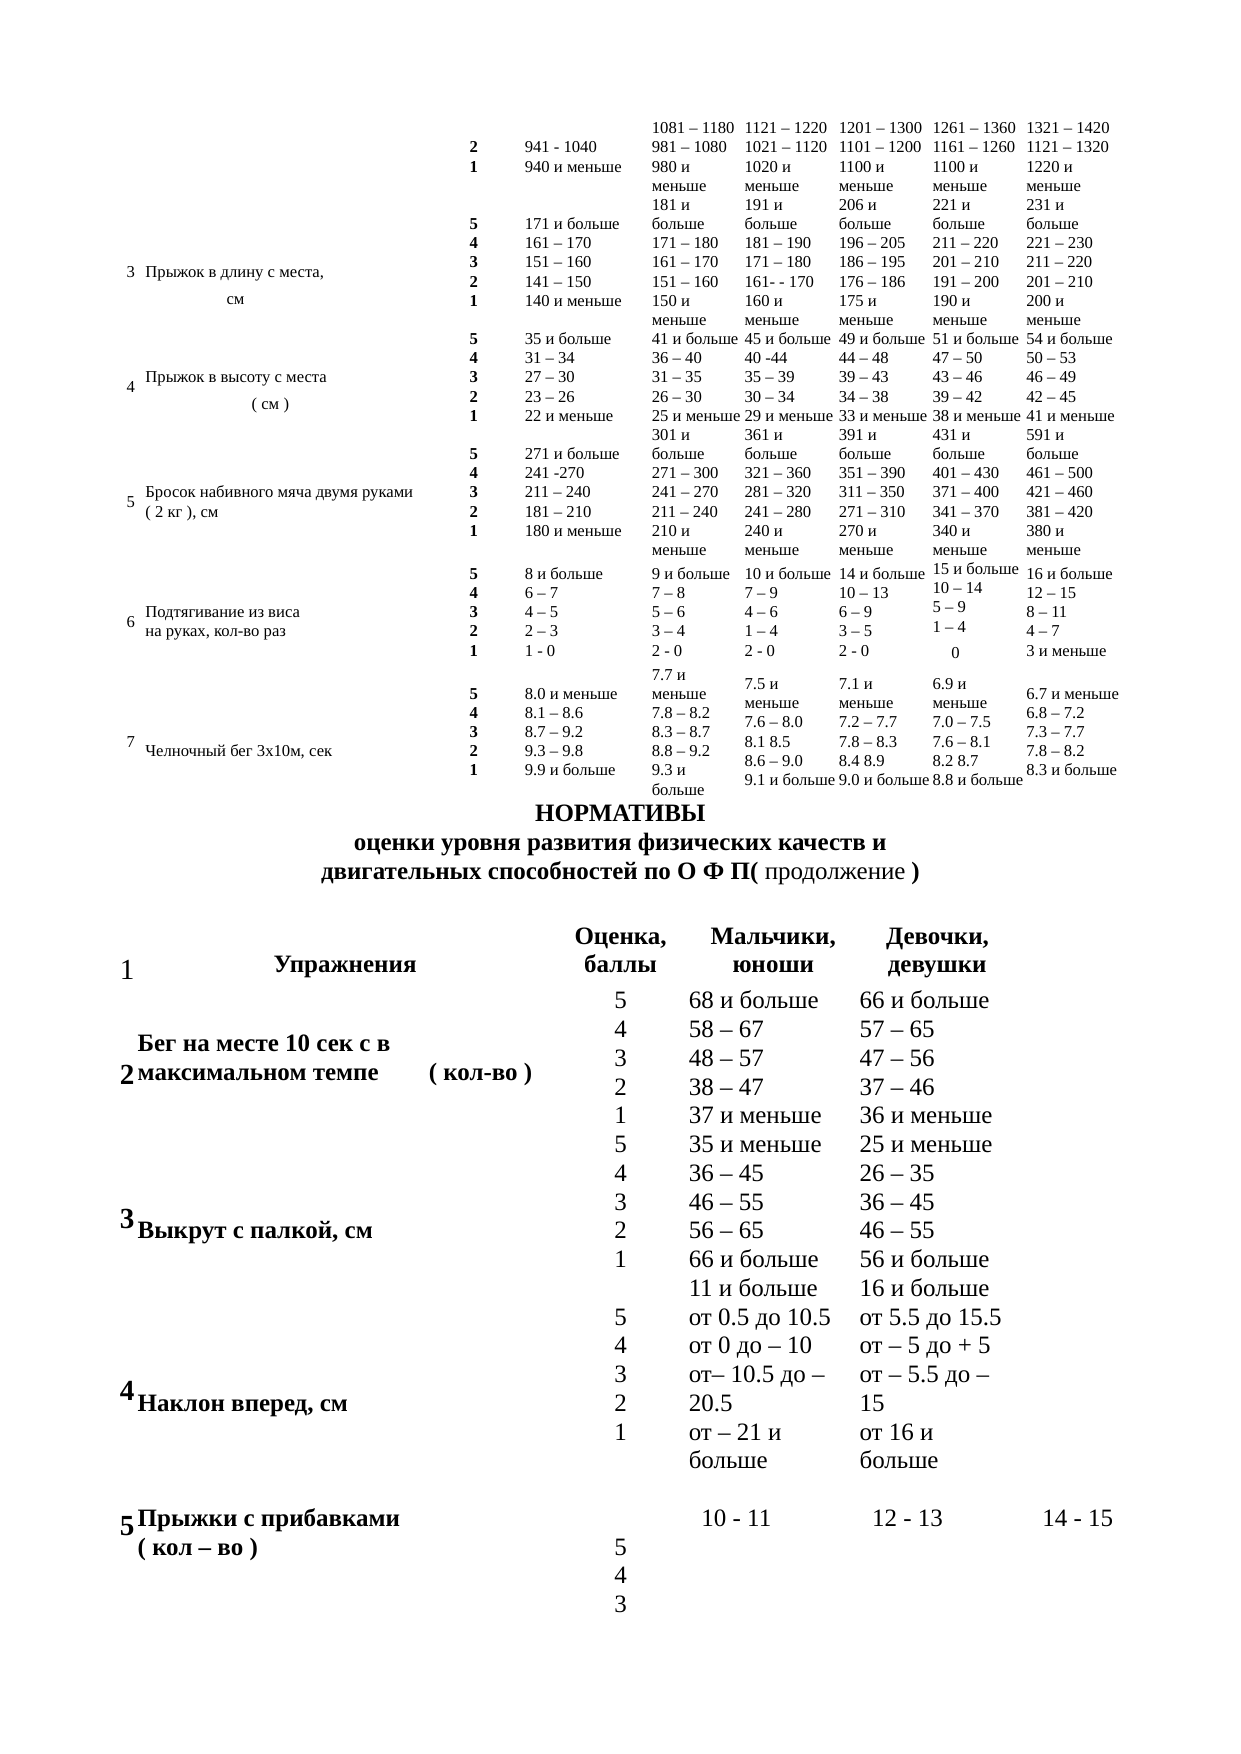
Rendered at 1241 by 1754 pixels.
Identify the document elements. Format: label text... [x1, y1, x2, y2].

table_cell 66 и больше 57 – 65 47 – 56 37 – 46 36 и меньше [858, 985, 1016, 1129]
table_cell [1016, 1273, 1121, 1474]
table_cell [144, 118, 423, 195]
table_cell 191 и больше 181 – 190 171 – 180 161- - 170 160 и меньше [743, 195, 837, 329]
table_cell 2 [117, 985, 136, 1129]
table_cell 206 и больше 196 – 205 186 – 195 176 – 186 175 и меньше [838, 195, 931, 329]
table_cell 49 и больше 44 – 48 39 – 43 34 – 38 33 и меньше [838, 329, 931, 425]
table_cell Выкрут с палкой, см [136, 1129, 553, 1273]
table_cell 5 4 3 2 1 [424, 559, 523, 664]
table_cell 3 [117, 195, 144, 329]
table_cell 391 и больше 351 – 390 311 – 350 271 – 310 270 и меньше [838, 425, 931, 559]
table_cell 8 и больше 6 – 7 4 – 5 2 – 3 1 - 0 [524, 559, 651, 664]
table_cell 5 4 3 2 1 [553, 985, 687, 1129]
table_cell 11 и больше от 0.5 до 10.5 от 0 до – 10 от– 10.5 до – 20.5 от – 21 и больше [688, 1273, 858, 1474]
table_cell 1121 – 1220 1021 – 1120 1020 и меньше [743, 118, 837, 195]
table_cell Прыжок в высоту с места ( см ) [144, 329, 423, 425]
table_cell 271 и больше 241 -270 211 – 240 181 – 210 180 и меньше [524, 425, 651, 559]
table_cell 45 и больше 40 -44 35 – 39 30 – 34 29 и меньше [743, 329, 837, 425]
table_cell 231 и больше 221 – 230 211 – 220 201 – 210 200 и меньше [1025, 195, 1121, 329]
table_cell 2 1 [424, 118, 523, 195]
table_cell 221 и больше 211 – 220 201 – 210 191 – 200 190 и меньше [931, 195, 1025, 329]
text НОРМАТИВЫ [118, 798, 1122, 827]
table_header 1 [117, 885, 136, 985]
table_cell 41 и больше 36 – 40 31 – 35 26 – 30 25 и меньше [651, 329, 743, 425]
table_cell 5 [117, 425, 144, 559]
table_header Оценка, баллы [553, 885, 687, 985]
table_cell 361 и больше 321 – 360 281 – 320 241 – 280 240 и меньше [743, 425, 837, 559]
table_cell Бросок набивного мяча двумя руками ( 2 кг ), см [144, 425, 423, 559]
table_cell 14 и больше 10 – 13 6 – 9 3 – 5 2 - 0 [838, 559, 931, 664]
table_cell 35 и больше 31 – 34 27 – 30 23 – 26 22 и меньше [524, 329, 651, 425]
table_cell 1081 – 1180 981 – 1080 980 и меньше [651, 118, 743, 195]
text оценки уровня развития физических качеств и [118, 827, 1122, 856]
table_cell 6 [117, 559, 144, 664]
table_cell Прыжок в длину с места, см [144, 195, 423, 329]
table_cell Челночный бег 3х10м, сек [144, 664, 423, 798]
table_cell Бег на месте 10 сек с в максимальном темпе ( кол-во ) [136, 985, 553, 1129]
table_cell 54 и больше 50 – 53 46 – 49 42 – 45 41 и меньше [1025, 329, 1121, 425]
table_cell 16 и больше 12 – 15 8 – 11 4 – 7 3 и меньше [1025, 559, 1121, 664]
table_cell 5 4 3 2 1 [553, 1129, 687, 1273]
table_cell 7.1 и меньше 7.2 – 7.7 7.8 – 8.3 8.4 8.9 9.0 и больше [838, 664, 931, 798]
table_cell Наклон вперед, см [136, 1273, 553, 1474]
table_cell 12 - 13 [858, 1474, 1016, 1618]
table_cell 9 и больше 7 – 8 5 – 6 3 – 4 2 - 0 [651, 559, 743, 664]
table_header Мальчики, юноши [688, 885, 858, 985]
table_cell 3 [117, 1129, 136, 1273]
table_cell 10 - 11 [688, 1474, 858, 1618]
table_cell 301 и больше 271 – 300 241 – 270 211 – 240 210 и меньше [651, 425, 743, 559]
table_cell 5 4 3 [553, 1474, 687, 1618]
table_cell 16 и больше от 5.5 до 15.5 от – 5 до + 5 от – 5.5 до – 15 от 16 и больше [858, 1273, 1016, 1474]
table_cell 5 4 3 2 1 [553, 1273, 687, 1474]
table_cell 1321 – 1420 1121 – 1320 1220 и меньше [1025, 118, 1121, 195]
table_cell 1261 – 1360 1161 – 1260 1100 и меньше [931, 118, 1025, 195]
table_cell 941 - 1040 940 и меньше [524, 118, 651, 195]
table_cell 5 4 3 2 1 [424, 664, 523, 798]
table_cell 5 4 3 2 1 [424, 425, 523, 559]
table_cell 68 и больше 58 – 67 48 – 57 38 – 47 37 и меньше [688, 985, 858, 1129]
table_header [1016, 885, 1121, 985]
table_cell 181 и больше 171 – 180 161 – 170 151 – 160 150 и меньше [651, 195, 743, 329]
table_cell 171 и больше 161 – 170 151 – 160 141 – 150 140 и меньше [524, 195, 651, 329]
table_cell 7.7 и меньше 7.8 – 8.2 8.3 – 8.7 8.8 – 9.2 9.3 и больше [651, 664, 743, 798]
table_cell 4 [117, 1273, 136, 1474]
table_cell 591 и больше 461 – 500 421 – 460 381 – 420 380 и меньше [1025, 425, 1121, 559]
table_cell 6.7 и меньше 6.8 – 7.2 7.3 – 7.7 7.8 – 8.2 8.3 и больше [1025, 664, 1121, 798]
table_cell 5 4 3 2 1 [424, 195, 523, 329]
table_cell Прыжки с прибавками ( кол – во ) [136, 1474, 553, 1618]
table_cell 4 [117, 329, 144, 425]
table_cell Подтягивание из виса на руках, кол-во раз [144, 559, 423, 664]
table_cell 51 и больше 47 – 50 43 – 46 39 – 42 38 и меньше [931, 329, 1025, 425]
table_cell 35 и меньше 36 – 45 46 – 55 56 – 65 66 и больше [688, 1129, 858, 1273]
table_cell 5 4 3 2 1 [424, 329, 523, 425]
table_cell 25 и меньше 26 – 35 36 – 45 46 – 55 56 и больше [858, 1129, 1016, 1273]
table_header Девочки, девушки [858, 885, 1016, 985]
table_cell 1201 – 1300 1101 – 1200 1100 и меньше [838, 118, 931, 195]
table_cell [1016, 1129, 1121, 1273]
table_cell 6.9 и меньше 7.0 – 7.5 7.6 – 8.1 8.2 8.7 8.8 и больше [931, 664, 1025, 798]
text двигательных способностей по О Ф П( продолжение ) [118, 856, 1122, 885]
table_cell 15 и больше 10 – 14 5 – 9 1 – 4 0 [931, 559, 1025, 664]
table_cell 7 [117, 664, 144, 798]
table_cell [1016, 985, 1121, 1129]
table_cell 8.0 и меньше 8.1 – 8.6 8.7 – 9.2 9.3 – 9.8 9.9 и больше [524, 664, 651, 798]
table_header Упражнения [136, 885, 553, 985]
table_cell 7.5 и меньше 7.6 – 8.0 8.1 8.5 8.6 – 9.0 9.1 и больше [743, 664, 837, 798]
table_cell 14 - 15 [1016, 1474, 1121, 1618]
table_cell 5 [117, 1474, 136, 1618]
table_cell 431 и больше 401 – 430 371 – 400 341 – 370 340 и меньше [931, 425, 1025, 559]
table_cell [117, 118, 144, 195]
table_cell 10 и больше 7 – 9 4 – 6 1 – 4 2 - 0 [743, 559, 837, 664]
